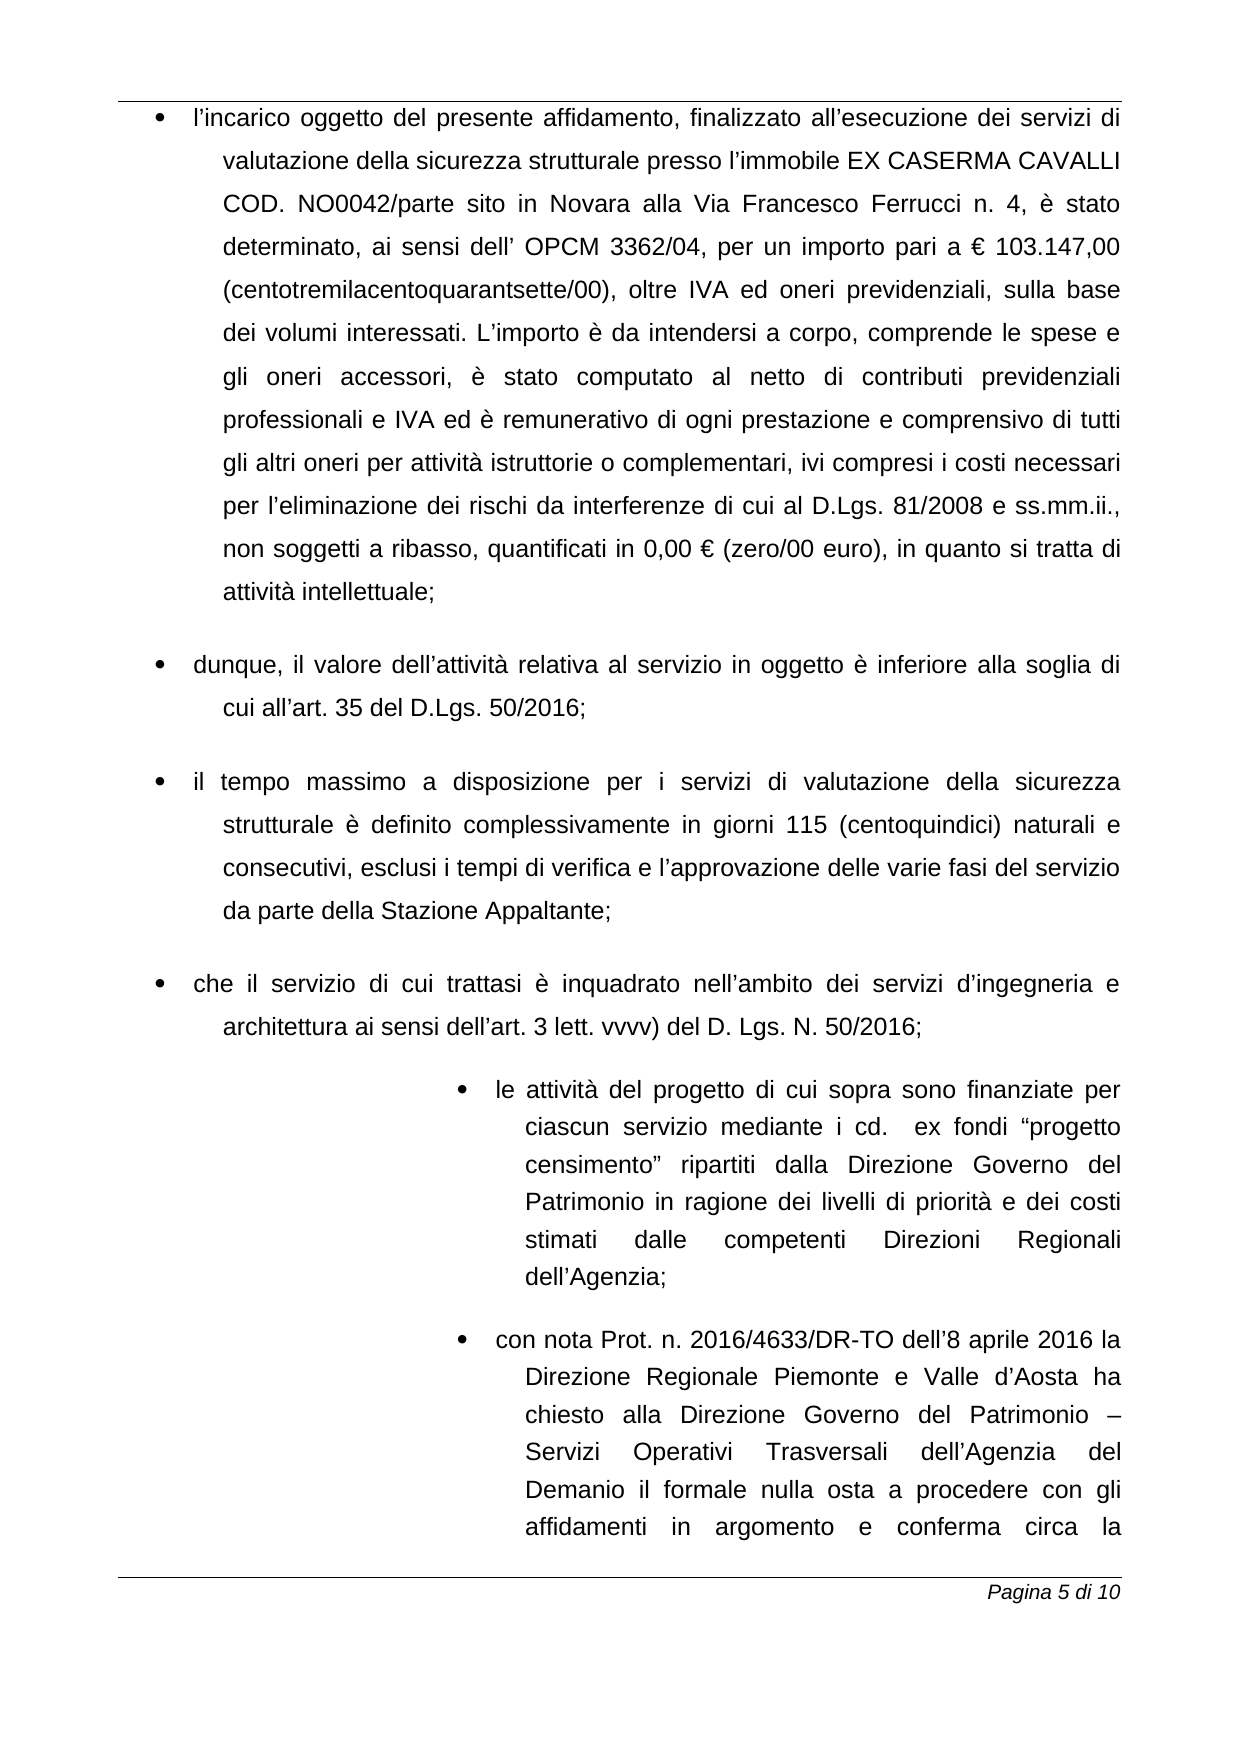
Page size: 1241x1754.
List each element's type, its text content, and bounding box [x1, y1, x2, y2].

list le attività del progetto di cui sopra sono finanziate per ciascun servizio mediante i cd. ex fondi “progetto censimento” ripartiti dalla Direzione Governo del Patrimonio in ragione dei livelli di priorità e dei costi stimati dalle competenti Direzioni Regionali dell’Agenzia; [458, 1068, 1122, 1293]
list che il servizio di cui trattasi è inquadrato nell’ambito dei servizi d’ingegneria e architettura ai sensi dell’art. 3 lett. vvvv) del D. Lgs. N. 50/2016; [156, 969, 1122, 1041]
list dunque, il valore dell’attività relativa al servizio in oggetto è inferiore alla soglia di cui all’art. 35 del D.Lgs. 50/2016; [156, 650, 1122, 722]
list con nota Prot. n. 2016/4633/DR-TO dell’8 aprile 2016 la Direzione Regionale Piemonte e Valle d’Aosta ha chiesto alla Direzione Governo del Patrimonio – Servizi Operativi Trasversali dell’Agenzia del Demanio il formale nulla osta a procedere con gli affidamenti in argomento e conferma circa la [458, 1318, 1122, 1543]
list il tempo massimo a disposizione per i servizi di valutazione della sicurezza strutturale è definito complessivamente in giorni 115 (centoquindici) naturali e consecutivi, esclusi i tempi di verifica e l’approvazione delle varie fasi del servizio da parte della Stazione Appaltante; [156, 767, 1122, 925]
list l’incarico oggetto del presente affidamento, finalizzato all’esecuzione dei servizi di valutazione della sicurezza strutturale presso l’immobile EX CASERMA CAVALLI COD. NO0042/parte sito in Novara alla Via Francesco Ferrucci n. 4, è stato determinato, ai sensi dell’ OPCM 3362/04, per un importo pari a € 103.147,00 (centotremilacentoquarantsette/00), oltre IVA ed oneri previdenziali, sulla base dei volumi interessati. L’importo è da intendersi a corpo, comprende le spese e gli oneri accessori, è stato computato al netto di contributi previdenziali professionali e IVA ed è remunerativo di ogni prestazione e comprensivo di tutti gli altri oneri per attività istruttorie o complementari, ivi compresi i costi necessari per l’eliminazione dei rischi da interferenze di cui al D.Lgs. 81/2008 e ss.mm.ii., non soggetti a ribasso, quantificati in 0,00 € (zero/00 euro), in quanto si tratta di attività intellettuale; [156, 103, 1122, 606]
